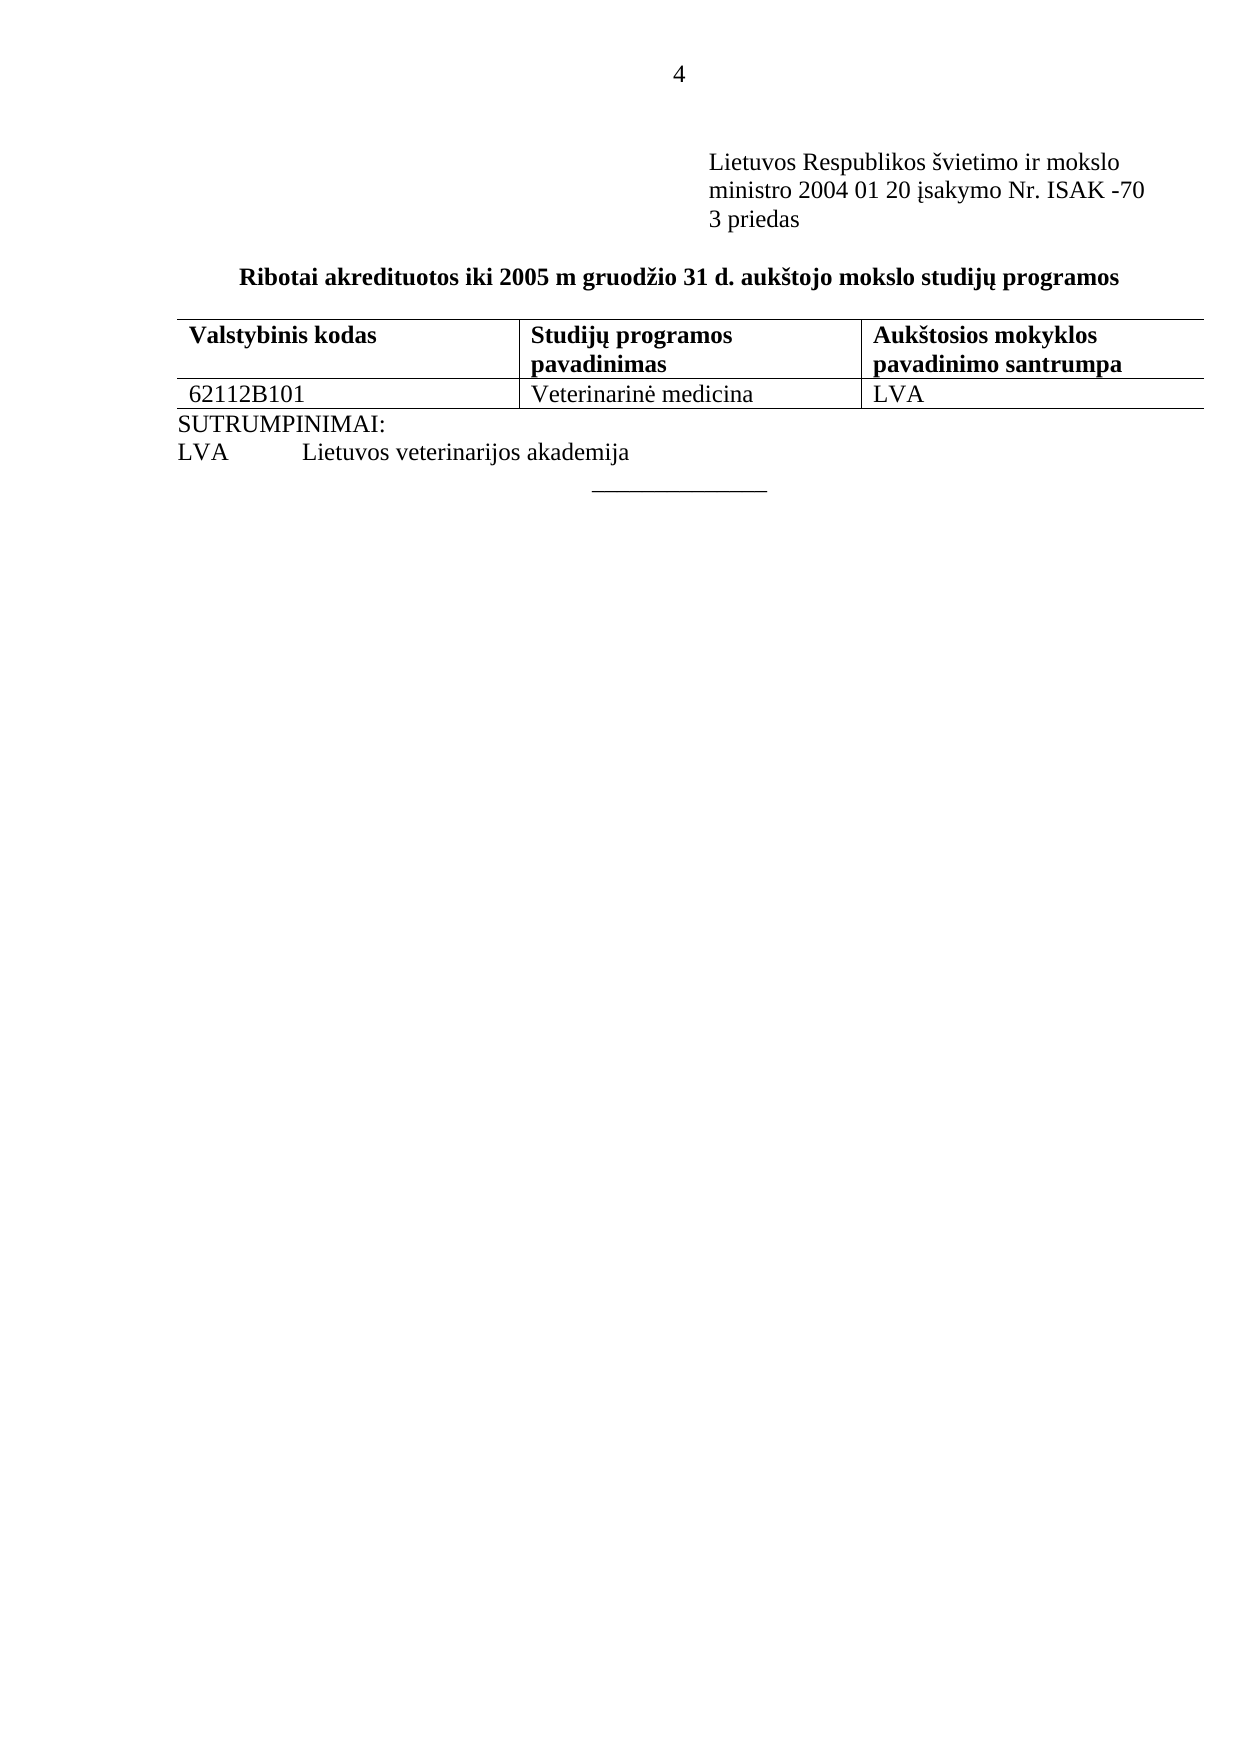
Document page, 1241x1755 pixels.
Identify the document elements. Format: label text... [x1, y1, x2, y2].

table_cell LVA [862, 379, 1204, 408]
text Ribotai akredituotos iki 2005 m gruodžio 31 d. aukštojo mokslo studijų programos [177, 262, 1181, 291]
text ______________ [177, 466, 1181, 495]
table_header Valstybinis kodas [177, 320, 519, 378]
table_cell 62112B101 [177, 379, 519, 408]
text SUTRUMPINIMAI: [177, 409, 1181, 437]
text LVA Lietuvos veterinarijos akademija [177, 437, 1181, 466]
table_header Aukštosios mokyklos pavadinimo santrumpa [862, 320, 1204, 378]
text Lietuvos Respublikos švietimo ir mokslo [177, 147, 1181, 176]
table_cell Veterinarinė medicina [520, 379, 861, 408]
text 3 priedas [177, 204, 1181, 233]
text ministro 2004 01 20 įsakymo Nr. ISAK -70 [177, 176, 1181, 204]
table_header Studijų programos pavadinimas [520, 320, 861, 378]
